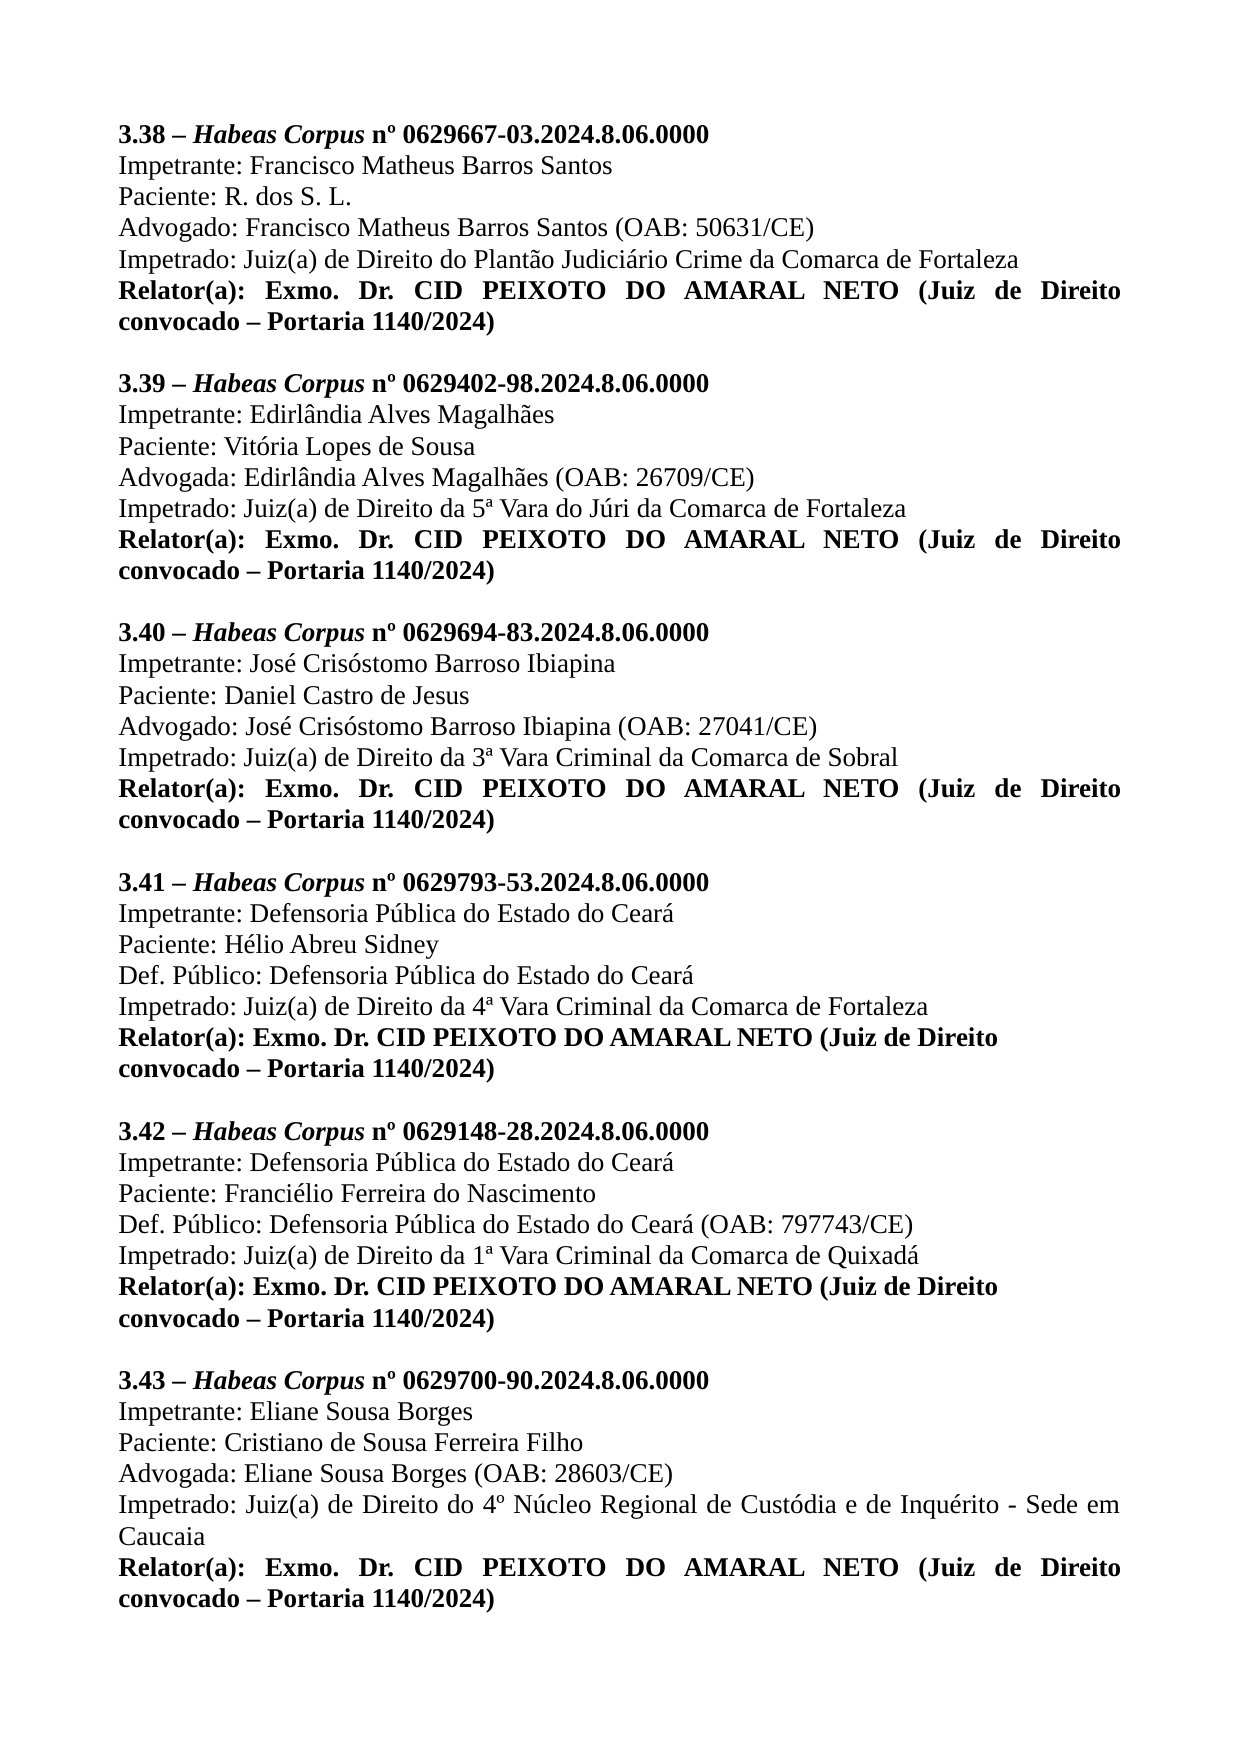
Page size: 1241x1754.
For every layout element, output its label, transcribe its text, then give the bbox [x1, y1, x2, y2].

text 3.38 – Habeas Corpus nº 0629667-03.2024.8.06.0000 [118, 118, 1122, 149]
text Advogada: Edirlândia Alves Magalhães (OAB: 26709/CE) [118, 461, 1122, 492]
text Impetrado: Juiz(a) de Direito do Plantão Judiciário Crime da Comarca de Fortaleza [118, 243, 1122, 274]
text Impetrado: Juiz(a) de Direito da 4ª Vara Criminal da Comarca de Fortaleza [118, 990, 1122, 1021]
text Def. Público: Defensoria Pública do Estado do Ceará (OAB: 797743/CE) [118, 1208, 1122, 1239]
text Impetrado: Juiz(a) de Direito da 5ª Vara do Júri da Comarca de Fortaleza [118, 492, 1122, 523]
text 3.40 – Habeas Corpus nº 0629694-83.2024.8.06.0000 [118, 616, 1122, 648]
text Impetrante: Edirlândia Alves Magalhães [118, 398, 1122, 429]
text Advogada: Eliane Sousa Borges (OAB: 28603/CE) [118, 1457, 1122, 1488]
text 3.42 – Habeas Corpus nº 0629148-28.2024.8.06.0000 [118, 1115, 1122, 1146]
text Relator(a): Exmo. Dr. CID PEIXOTO DO AMARAL NETO (Juiz de Direito convocado – Portaria 1140/2024) [118, 1021, 1122, 1084]
text Paciente: R. dos S. L. [118, 180, 1122, 212]
text Relator(a): Exmo. Dr. CID PEIXOTO DO AMARAL NETO (Juiz de Direito convocado – Portaria 1140/2024) [118, 772, 1122, 834]
text Impetrante: Francisco Matheus Barros Santos [118, 149, 1122, 180]
text Impetrado: Juiz(a) de Direito da 1ª Vara Criminal da Comarca de Quixadá [118, 1239, 1122, 1271]
text Impetrante: José Crisóstomo Barroso Ibiapina [118, 648, 1122, 679]
text Def. Público: Defensoria Pública do Estado do Ceará [118, 959, 1122, 990]
text 3.43 – Habeas Corpus nº 0629700-90.2024.8.06.0000 [118, 1364, 1122, 1395]
text Paciente: Franciélio Ferreira do Nascimento [118, 1177, 1122, 1208]
text Paciente: Hélio Abreu Sidney [118, 928, 1122, 959]
text Paciente: Cristiano de Sousa Ferreira Filho [118, 1426, 1122, 1457]
text Impetrante: Defensoria Pública do Estado do Ceará [118, 897, 1122, 928]
text Advogado: Francisco Matheus Barros Santos (OAB: 50631/CE) [118, 212, 1122, 243]
text Impetrante: Eliane Sousa Borges [118, 1395, 1122, 1426]
text Relator(a): Exmo. Dr. CID PEIXOTO DO AMARAL NETO (Juiz de Direito convocado – Portaria 1140/2024) [118, 523, 1122, 585]
text Impetrado: Juiz(a) de Direito do 4º Núcleo Regional de Custódia e de Inquérito - Sede em Caucaia [118, 1488, 1122, 1551]
text Advogado: José Crisóstomo Barroso Ibiapina (OAB: 27041/CE) [118, 710, 1122, 741]
text Impetrado: Juiz(a) de Direito da 3ª Vara Criminal da Comarca de Sobral [118, 741, 1122, 772]
text Impetrante: Defensoria Pública do Estado do Ceará [118, 1146, 1122, 1177]
text 3.41 – Habeas Corpus nº 0629793-53.2024.8.06.0000 [118, 866, 1122, 897]
text Relator(a): Exmo. Dr. CID PEIXOTO DO AMARAL NETO (Juiz de Direito convocado – Portaria 1140/2024) [118, 1271, 1122, 1333]
text Paciente: Vitória Lopes de Sousa [118, 429, 1122, 461]
text Paciente: Daniel Castro de Jesus [118, 679, 1122, 710]
text Relator(a): Exmo. Dr. CID PEIXOTO DO AMARAL NETO (Juiz de Direito convocado – Portaria 1140/2024) [118, 274, 1122, 336]
text Relator(a): Exmo. Dr. CID PEIXOTO DO AMARAL NETO (Juiz de Direito convocado – Portaria 1140/2024) [118, 1551, 1122, 1613]
text 3.39 – Habeas Corpus nº 0629402-98.2024.8.06.0000 [118, 367, 1122, 398]
